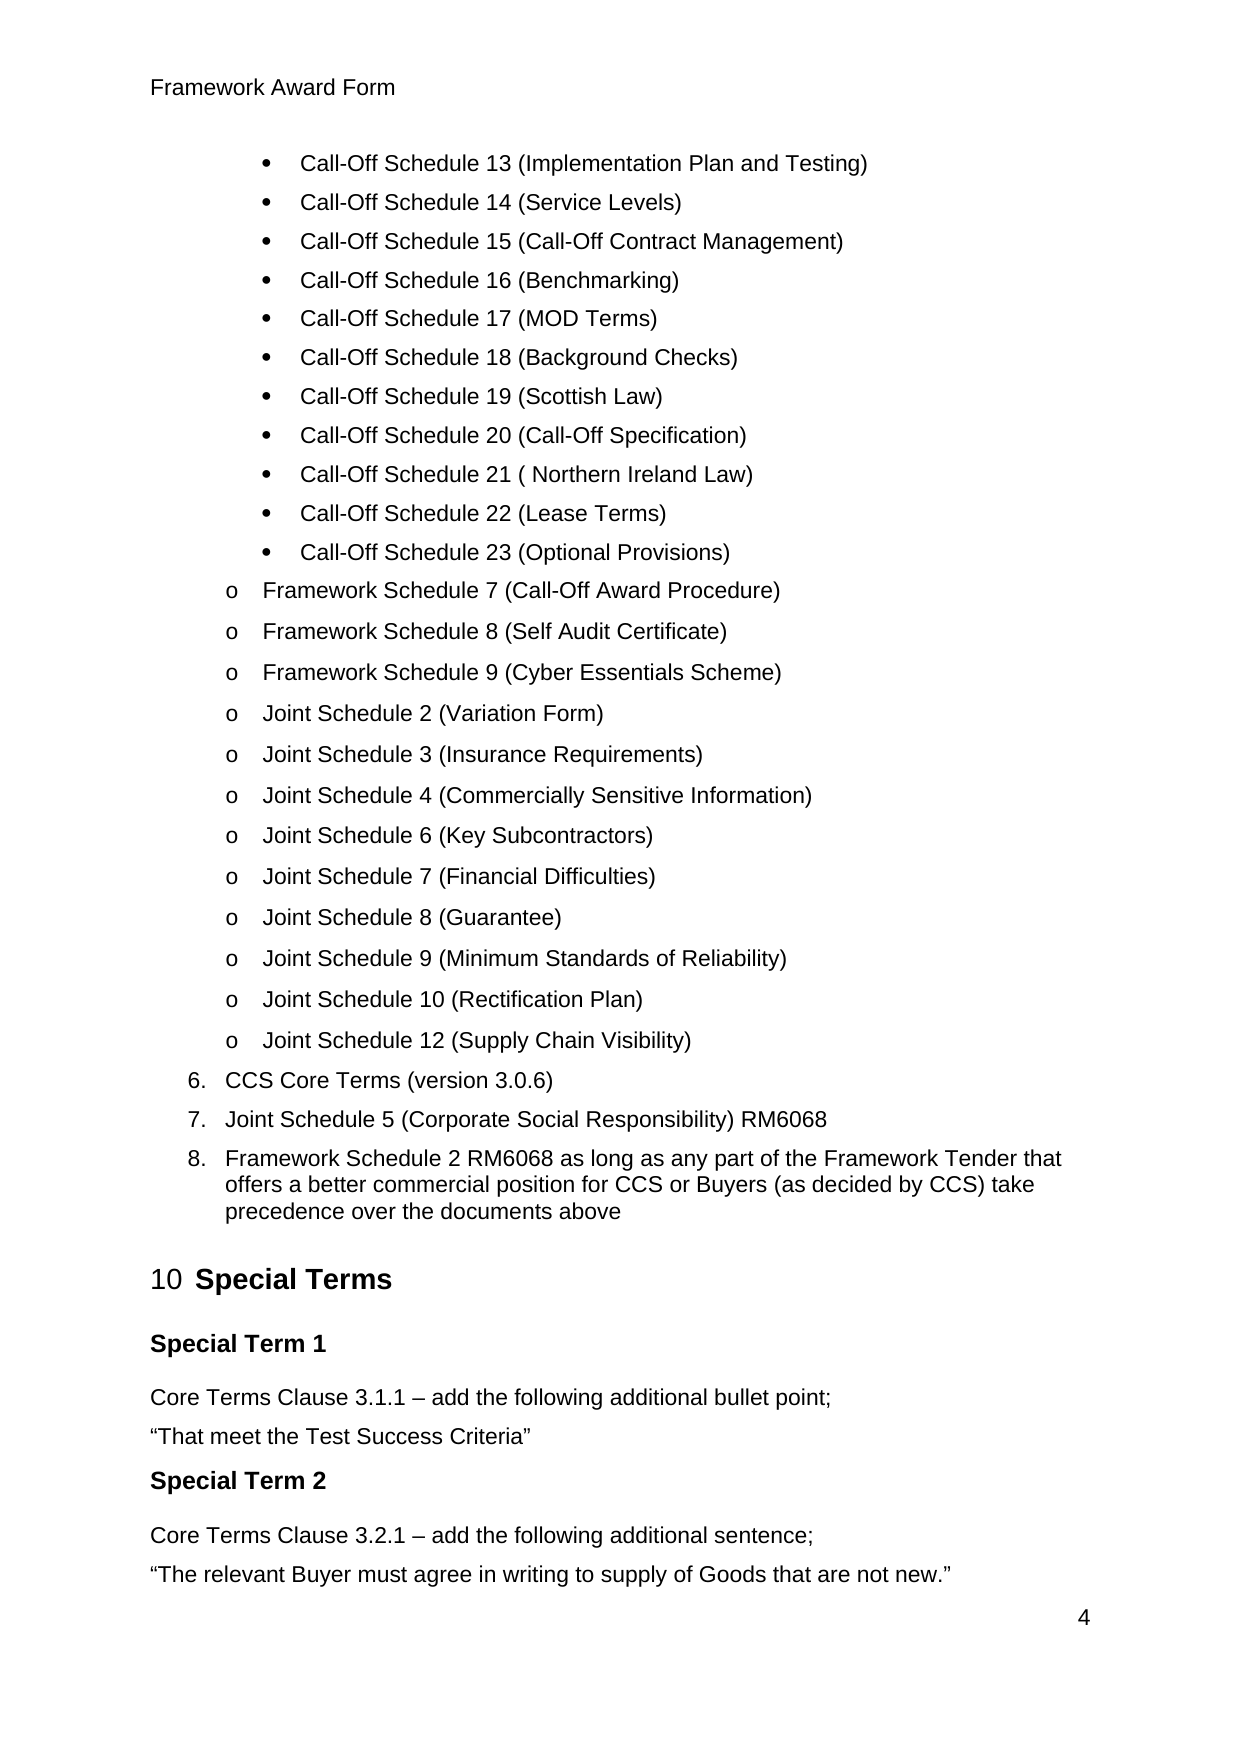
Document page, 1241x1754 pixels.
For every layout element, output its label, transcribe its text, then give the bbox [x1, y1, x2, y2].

list Framework Schedule 2 RM6068 as long as any part of the Framework Tender that offers a better commercial position for CCS or Buyers (as decided by CCS) take precedence over the documents above [187, 1145, 1090, 1224]
text “That meet the Test Success Criteria” [150, 1423, 1090, 1449]
list Joint Schedule 12 (Supply Chain Visibility) [225, 1027, 1090, 1055]
list Joint Schedule 2 (Variation Form) [225, 700, 1090, 728]
subtitle Special Term 2 [150, 1466, 1090, 1495]
text Core Terms Clause 3.1.1 – add the following additional bullet point; [150, 1384, 1090, 1411]
list Joint Schedule 7 (Financial Difficulties) [225, 863, 1090, 892]
list Joint Schedule 8 (Guarantee) [225, 904, 1090, 932]
list Call-Off Schedule 14 (Service Levels) [262, 189, 1090, 215]
list Call-Off Schedule 23 (Optional Provisions) [262, 538, 1090, 565]
list Joint Schedule 3 (Insurance Requirements) [225, 741, 1090, 769]
list Call-Off Schedule 13 (Implementation Plan and Testing) [262, 150, 1090, 176]
list Framework Schedule 9 (Cyber Essentials Scheme) [225, 659, 1090, 687]
list Call-Off Schedule 19 (Scottish Law) [262, 383, 1090, 409]
list Call-Off Schedule 15 (Call-Off Contract Management) [262, 228, 1090, 254]
list Call-Off Schedule 22 (Lease Terms) [262, 500, 1090, 526]
list Joint Schedule 6 (Key Subcontractors) [225, 822, 1090, 851]
list Call-Off Schedule 17 (MOD Terms) [262, 305, 1090, 332]
list Framework Schedule 7 (Call-Off Award Procedure) [225, 577, 1090, 606]
list Joint Schedule 4 (Commercially Sensitive Information) [225, 782, 1090, 810]
list Call-Off Schedule 20 (Call-Off Specification) [262, 422, 1090, 448]
text “The relevant Buyer must agree in writing to supply of Goods that are not new.” [150, 1561, 1090, 1587]
list Framework Schedule 8 (Self Audit Certificate) [225, 618, 1090, 647]
list Joint Schedule 10 (Rectification Plan) [225, 986, 1090, 1014]
list Joint Schedule 5 (Corporate Social Responsibility) RM6068 [187, 1106, 1090, 1133]
list Call-Off Schedule 21 ( Northern Ireland Law) [262, 461, 1090, 487]
subtitle Special Terms [150, 1262, 1090, 1295]
list Call-Off Schedule 16 (Benchmarking) [262, 267, 1090, 293]
list Call-Off Schedule 18 (Background Checks) [262, 344, 1090, 371]
text Core Terms Clause 3.2.1 – add the following additional sentence; [150, 1522, 1090, 1548]
list CCS Core Terms (version 3.0.6) [187, 1067, 1090, 1094]
list Joint Schedule 9 (Minimum Standards of Reliability) [225, 945, 1090, 973]
subtitle Special Term 1 [150, 1329, 1090, 1357]
